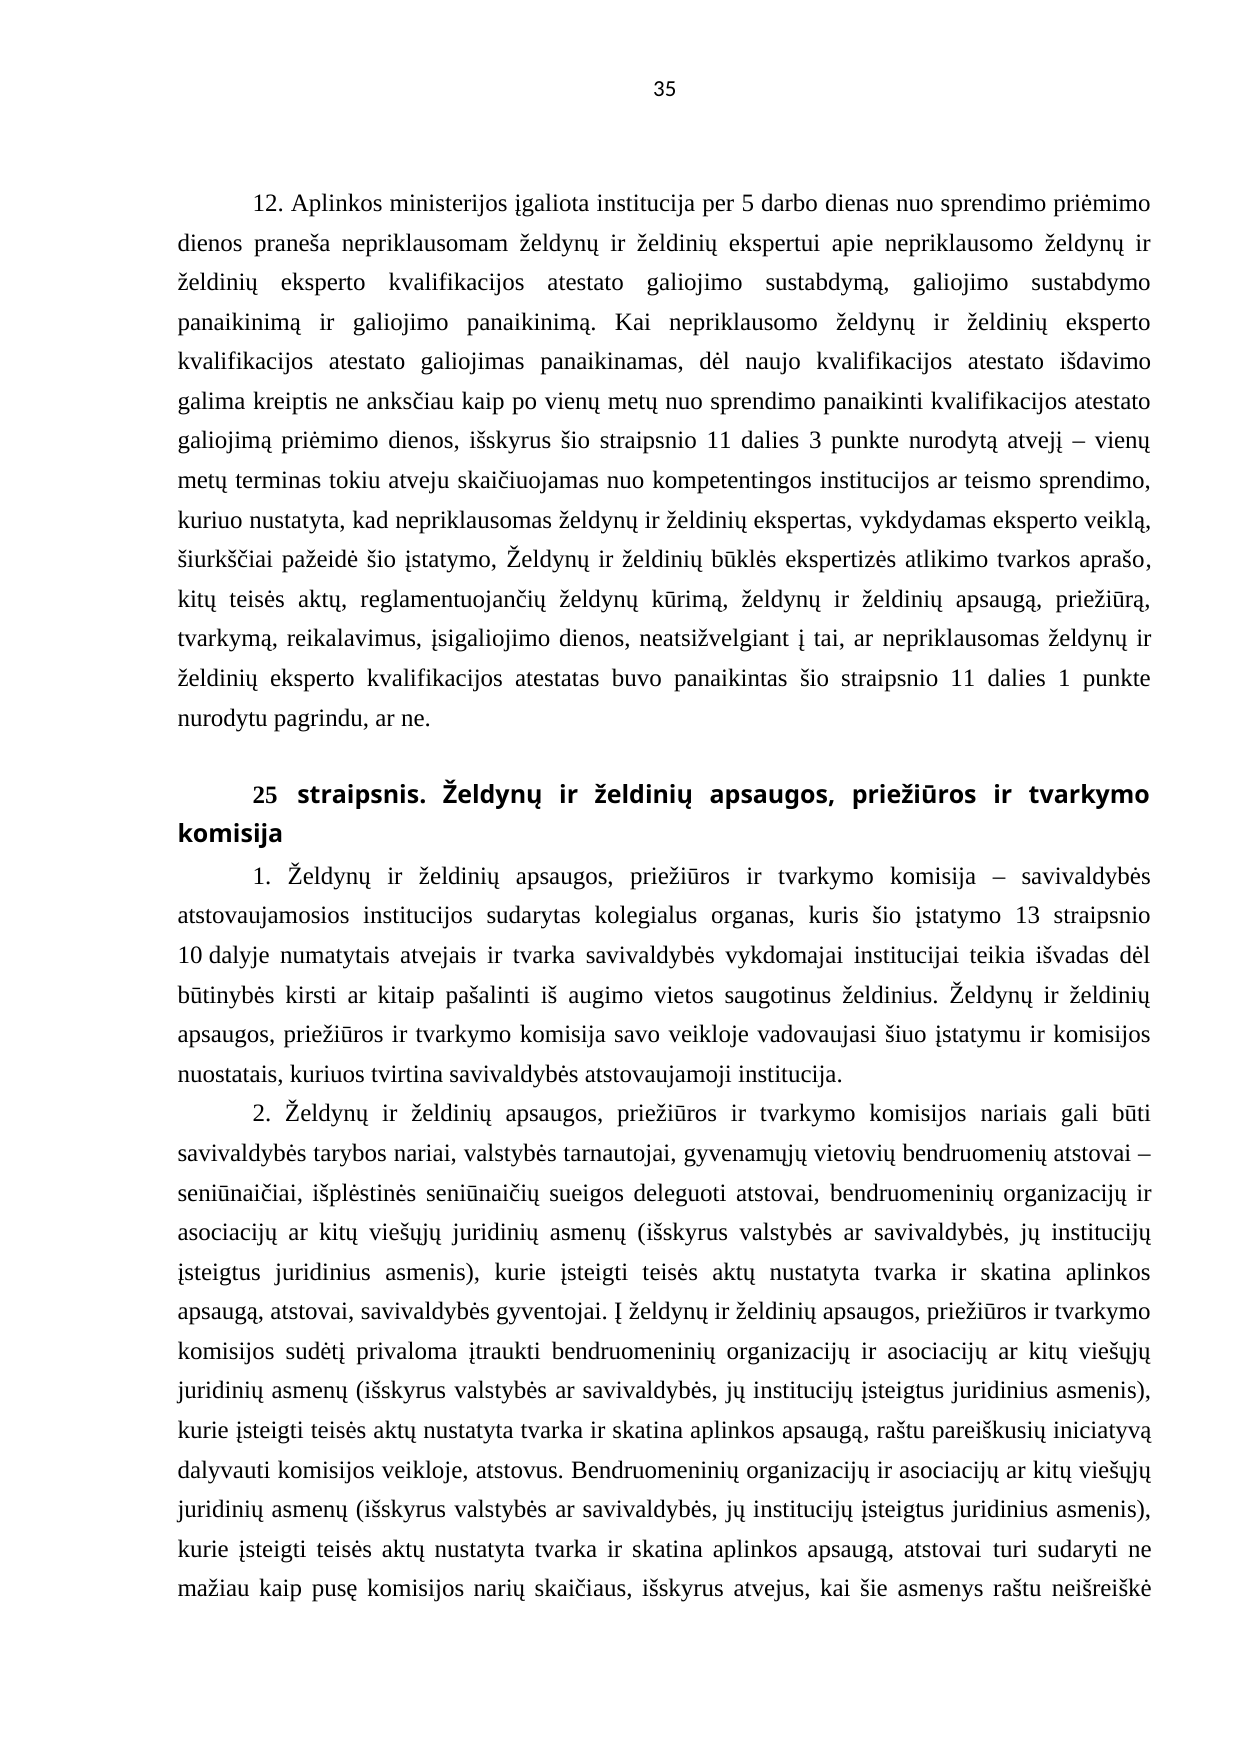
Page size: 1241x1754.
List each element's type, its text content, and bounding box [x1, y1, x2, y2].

text 1. Želdynų ir želdinių apsaugos, priežiūros ir tvarkymo komisija – savivaldybės atstovaujamosios institucijos sudarytas kolegialus organas, kuris šio įstatymo 13 straipsnio 10 dalyje numatytais atvejais ir tvarka savivaldybės vykdomajai institucijai teikia išvadas dėl būtinybės kirsti ar kitaip pašalinti iš augimo vietos saugotinus želdinius. Želdynų ir želdinių apsaugos, priežiūros ir tvarkymo komisija savo veikloje vadovaujasi šiuo įstatymu ir komisijos nuostatais, kuriuos tvirtina savivaldybės atstovaujamoji institucija. [177, 850, 1152, 1088]
text 2. Želdynų ir želdinių apsaugos, priežiūros ir tvarkymo komisijos nariais gali būti savivaldybės tarybos nariai, valstybės tarnautojai, gyvenamųjų vietovių bendruomenių atstovai – seniūnaičiai, išplėstinės seniūnaičių sueigos deleguoti atstovai, bendruomeninių organizacijų ir asociacijų ar kitų viešųjų juridinių asmenų (išskyrus valstybės ar savivaldybės, jų institucijų įsteigtus juridinius asmenis), kurie įsteigti teisės aktų nustatyta tvarka ir skatina aplinkos apsaugą, atstovai, savivaldybės gyventojai. Į želdynų ir želdinių apsaugos, priežiūros ir tvarkymo komisijos sudėtį privaloma įtraukti bendruomeninių organizacijų ir asociacijų ar kitų viešųjų juridinių asmenų (išskyrus valstybės ar savivaldybės, jų institucijų įsteigtus juridinius asmenis), kurie įsteigti teisės aktų nustatyta tvarka ir skatina aplinkos apsaugą, raštu pareiškusių iniciatyvą dalyvauti komisijos veikloje, atstovus. Bendruomeninių organizacijų ir asociacijų ar kitų viešųjų juridinių asmenų (išskyrus valstybės ar savivaldybės, jų institucijų įsteigtus juridinius asmenis), kurie įsteigti teisės aktų nustatyta tvarka ir skatina aplinkos apsaugą, atstovai turi sudaryti ne mažiau kaip pusę komisijos narių skaičiaus, išskyrus atvejus, kai šie asmenys raštu neišreiškė [177, 1088, 1152, 1602]
text 25 straipsnis. Želdynų ir želdinių apsaugos, priežiūros ir tvarkymo komisija [177, 771, 1152, 850]
text 12. Aplinkos ministerijos įgaliota institucija per 5 darbo dienas nuo sprendimo priėmimo dienos praneša nepriklausomam želdynų ir želdinių ekspertui apie nepriklausomo želdynų ir želdinių eksperto kvalifikacijos atestato galiojimo sustabdymą, galiojimo sustabdymo panaikinimą ir galiojimo panaikinimą. Kai nepriklausomo želdynų ir želdinių eksperto kvalifikacijos atestato galiojimas panaikinamas, dėl naujo kvalifikacijos atestato išdavimo galima kreiptis ne anksčiau kaip po vienų metų nuo sprendimo panaikinti kvalifikacijos atestato galiojimą priėmimo dienos, išskyrus šio straipsnio 11 dalies 3 punkte nurodytą atvejį – vienų metų terminas tokiu atveju skaičiuojamas nuo kompetentingos institucijos ar teismo sprendimo, kuriuo nustatyta, kad nepriklausomas želdynų ir želdinių ekspertas, vykdydamas eksperto veiklą, šiurkščiai pažeidė šio įstatymo, Želdynų ir želdinių būklės ekspertizės atlikimo tvarkos aprašo, kitų teisės aktų, reglamentuojančių želdynų kūrimą, želdynų ir želdinių apsaugą, priežiūrą, tvarkymą, reikalavimus, įsigaliojimo dienos, neatsižvelgiant į tai, ar nepriklausomas želdynų ir želdinių eksperto kvalifikacijos atestatas buvo panaikintas šio straipsnio 11 dalies 1 punkte nurodytu pagrindu, ar ne. [177, 177, 1152, 731]
